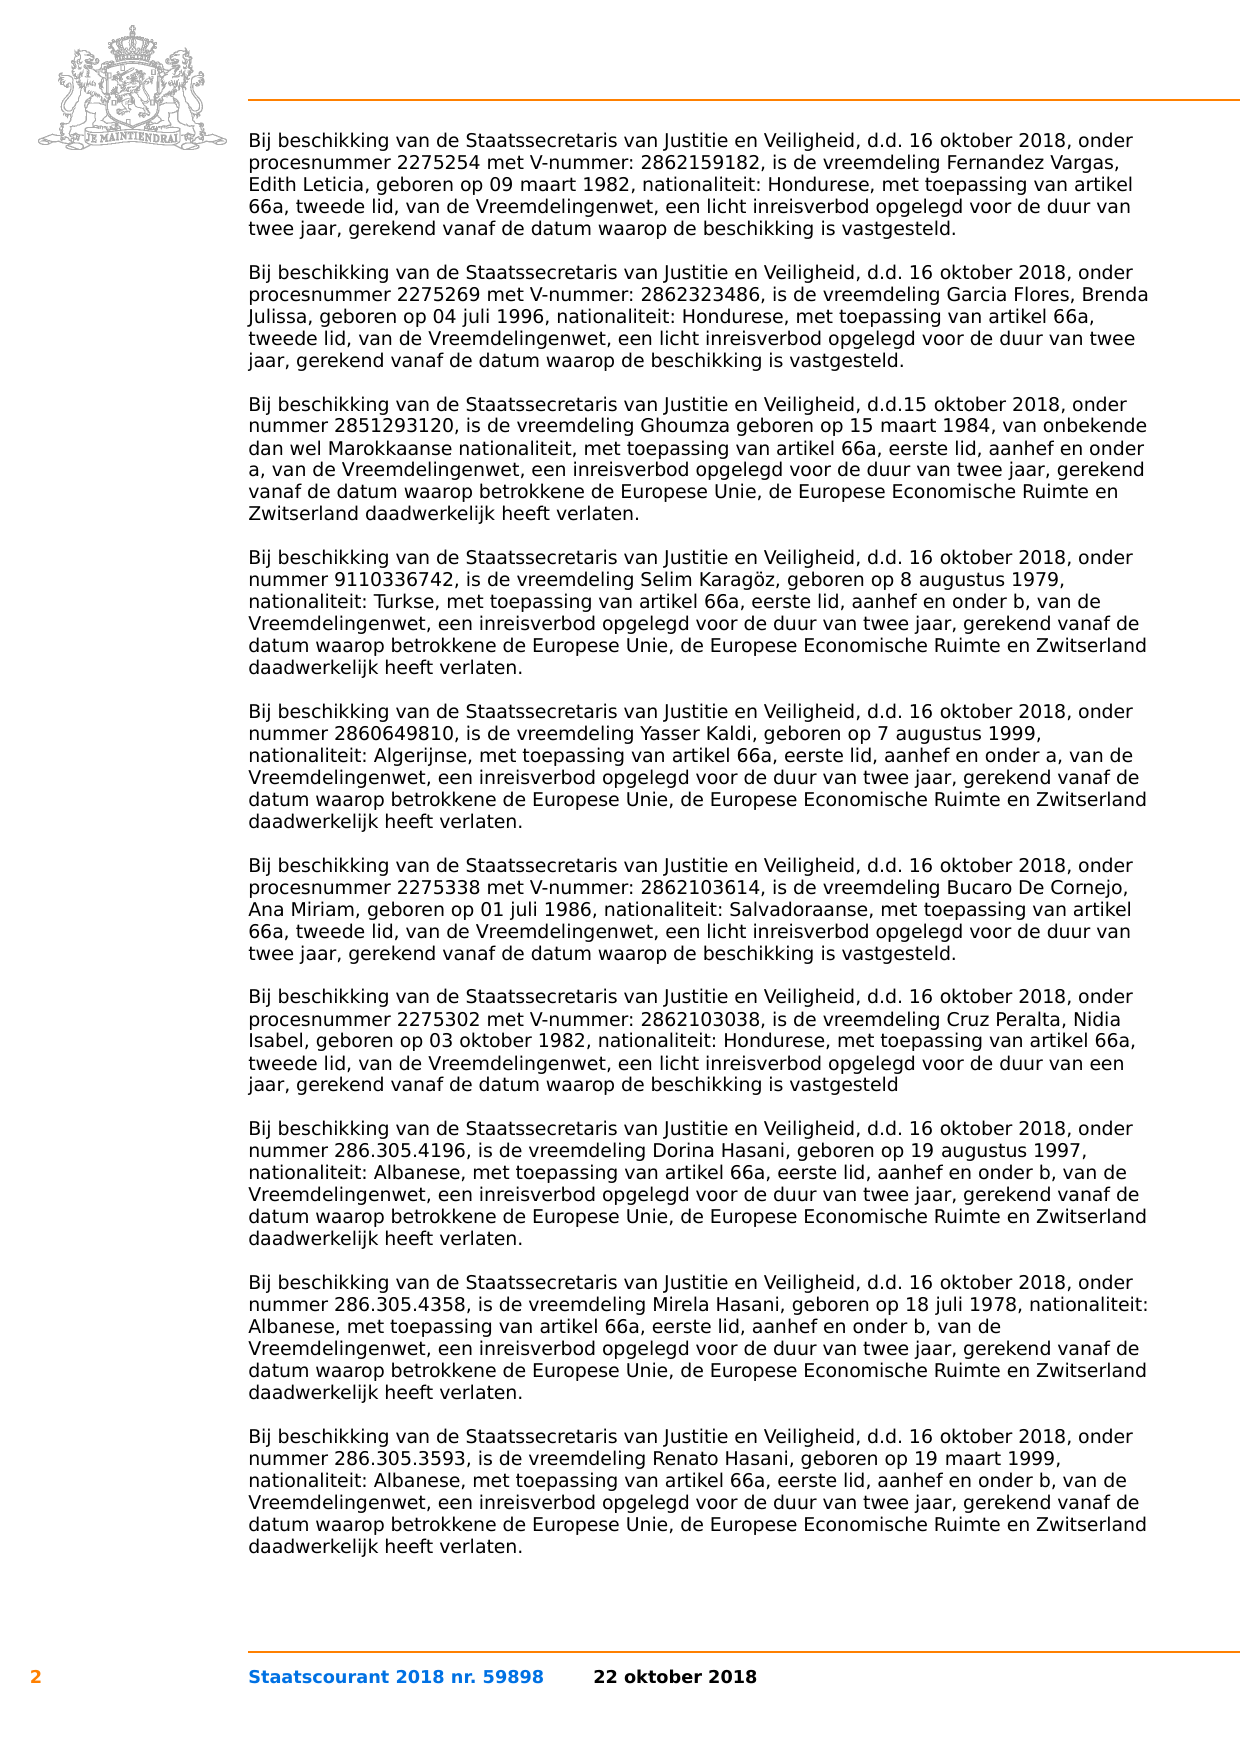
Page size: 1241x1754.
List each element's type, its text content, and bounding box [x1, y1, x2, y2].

text Bij beschikking van de Staatssecretaris van Justitie en Veiligheid, d.d. 16 oktober 2018, onder nummer 286.305.4358, is de vreemdeling Mirela Hasani, geboren op 18 juli 1978, nationaliteit: Albanese, met toepassing van artikel 66a, eerste lid, aanhef en onder b, van de Vreemdelingenwet, een inreisverbod opgelegd voor de duur van twee jaar, gerekend vanaf de datum waarop betrokkene de Europese Unie, de Europese Economische Ruimte en Zwitserland daadwerkelijk heeft verlaten. [248, 1272, 1163, 1404]
text Bij beschikking van de Staatssecretaris van Justitie en Veiligheid, d.d. 16 oktober 2018, onder procesnummer 2275338 met V-nummer: 2862103614, is de vreemdeling Bucaro De Cornejo, Ana Miriam, geboren op 01 juli 1986, nationaliteit: Salvadoraanse, met toepassing van artikel 66a, tweede lid, van de Vreemdelingenwet, een licht inreisverbod opgelegd voor de duur van twee jaar, gerekend vanaf de datum waarop de beschikking is vastgesteld. [248, 855, 1163, 964]
text Bij beschikking van de Staatssecretaris van Justitie en Veiligheid, d.d. 16 oktober 2018, onder nummer 286.305.4196, is de vreemdeling Dorina Hasani, geboren op 19 augustus 1997, nationaliteit: Albanese, met toepassing van artikel 66a, eerste lid, aanhef en onder b, van de Vreemdelingenwet, een inreisverbod opgelegd voor de duur van twee jaar, gerekend vanaf de datum waarop betrokkene de Europese Unie, de Europese Economische Ruimte en Zwitserland daadwerkelijk heeft verlaten. [248, 1118, 1163, 1250]
text Bij beschikking van de Staatssecretaris van Justitie en Veiligheid, d.d. 16 oktober 2018, onder procesnummer 2275269 met V-nummer: 2862323486, is de vreemdeling Garcia Flores, Brenda Julissa, geboren op 04 juli 1996, nationaliteit: Hondurese, met toepassing van artikel 66a, tweede lid, van de Vreemdelingenwet, een licht inreisverbod opgelegd voor de duur van twee jaar, gerekend vanaf de datum waarop de beschikking is vastgesteld. [248, 262, 1163, 372]
text Bij beschikking van de Staatssecretaris van Justitie en Veiligheid, d.d. 16 oktober 2018, onder nummer 9110336742, is de vreemdeling Selim Karagöz, geboren op 8 augustus 1979, nationaliteit: Turkse, met toepassing van artikel 66a, eerste lid, aanhef en onder b, van de Vreemdelingenwet, een inreisverbod opgelegd voor de duur van twee jaar, gerekend vanaf de datum waarop betrokkene de Europese Unie, de Europese Economische Ruimte en Zwitserland daadwerkelijk heeft verlaten. [248, 547, 1163, 679]
picture [38, 25, 227, 150]
text Bij beschikking van de Staatssecretaris van Justitie en Veiligheid, d.d. 16 oktober 2018, onder procesnummer 2275302 met V-nummer: 2862103038, is de vreemdeling Cruz Peralta, Nidia Isabel, geboren op 03 oktober 1982, nationaliteit: Hondurese, met toepassing van artikel 66a, tweede lid, van de Vreemdelingenwet, een licht inreisverbod opgelegd voor de duur van een jaar, gerekend vanaf de datum waarop de beschikking is vastgesteld [248, 986, 1163, 1096]
text Bij beschikking van de Staatssecretaris van Justitie en Veiligheid, d.d. 16 oktober 2018, onder procesnummer 2275254 met V-nummer: 2862159182, is de vreemdeling Fernandez Vargas, Edith Leticia, geboren op 09 maart 1982, nationaliteit: Hondurese, met toepassing van artikel 66a, tweede lid, van de Vreemdelingenwet, een licht inreisverbod opgelegd voor de duur van twee jaar, gerekend vanaf de datum waarop de beschikking is vastgesteld. [248, 130, 1163, 240]
text Bij beschikking van de Staatssecretaris van Justitie en Veiligheid, d.d. 16 oktober 2018, onder nummer 286.305.3593, is de vreemdeling Renato Hasani, geboren op 19 maart 1999, nationaliteit: Albanese, met toepassing van artikel 66a, eerste lid, aanhef en onder b, van de Vreemdelingenwet, een inreisverbod opgelegd voor de duur van twee jaar, gerekend vanaf de datum waarop betrokkene de Europese Unie, de Europese Economische Ruimte en Zwitserland daadwerkelijk heeft verlaten. [248, 1426, 1163, 1558]
text Bij beschikking van de Staatssecretaris van Justitie en Veiligheid, d.d.15 oktober 2018, onder nummer 2851293120, is de vreemdeling Ghoumza geboren op 15 maart 1984, van onbekende dan wel Marokkaanse nationaliteit, met toepassing van artikel 66a, eerste lid, aanhef en onder a, van de Vreemdelingenwet, een inreisverbod opgelegd voor de duur van twee jaar, gerekend vanaf de datum waarop betrokkene de Europese Unie, de Europese Economische Ruimte en Zwitserland daadwerkelijk heeft verlaten. [248, 393, 1163, 525]
text Bij beschikking van de Staatssecretaris van Justitie en Veiligheid, d.d. 16 oktober 2018, onder nummer 2860649810, is de vreemdeling Yasser Kaldi, geboren op 7 augustus 1999, nationaliteit: Algerijnse, met toepassing van artikel 66a, eerste lid, aanhef en onder a, van de Vreemdelingenwet, een inreisverbod opgelegd voor de duur van twee jaar, gerekend vanaf de datum waarop betrokkene de Europese Unie, de Europese Economische Ruimte en Zwitserland daadwerkelijk heeft verlaten. [248, 701, 1163, 833]
